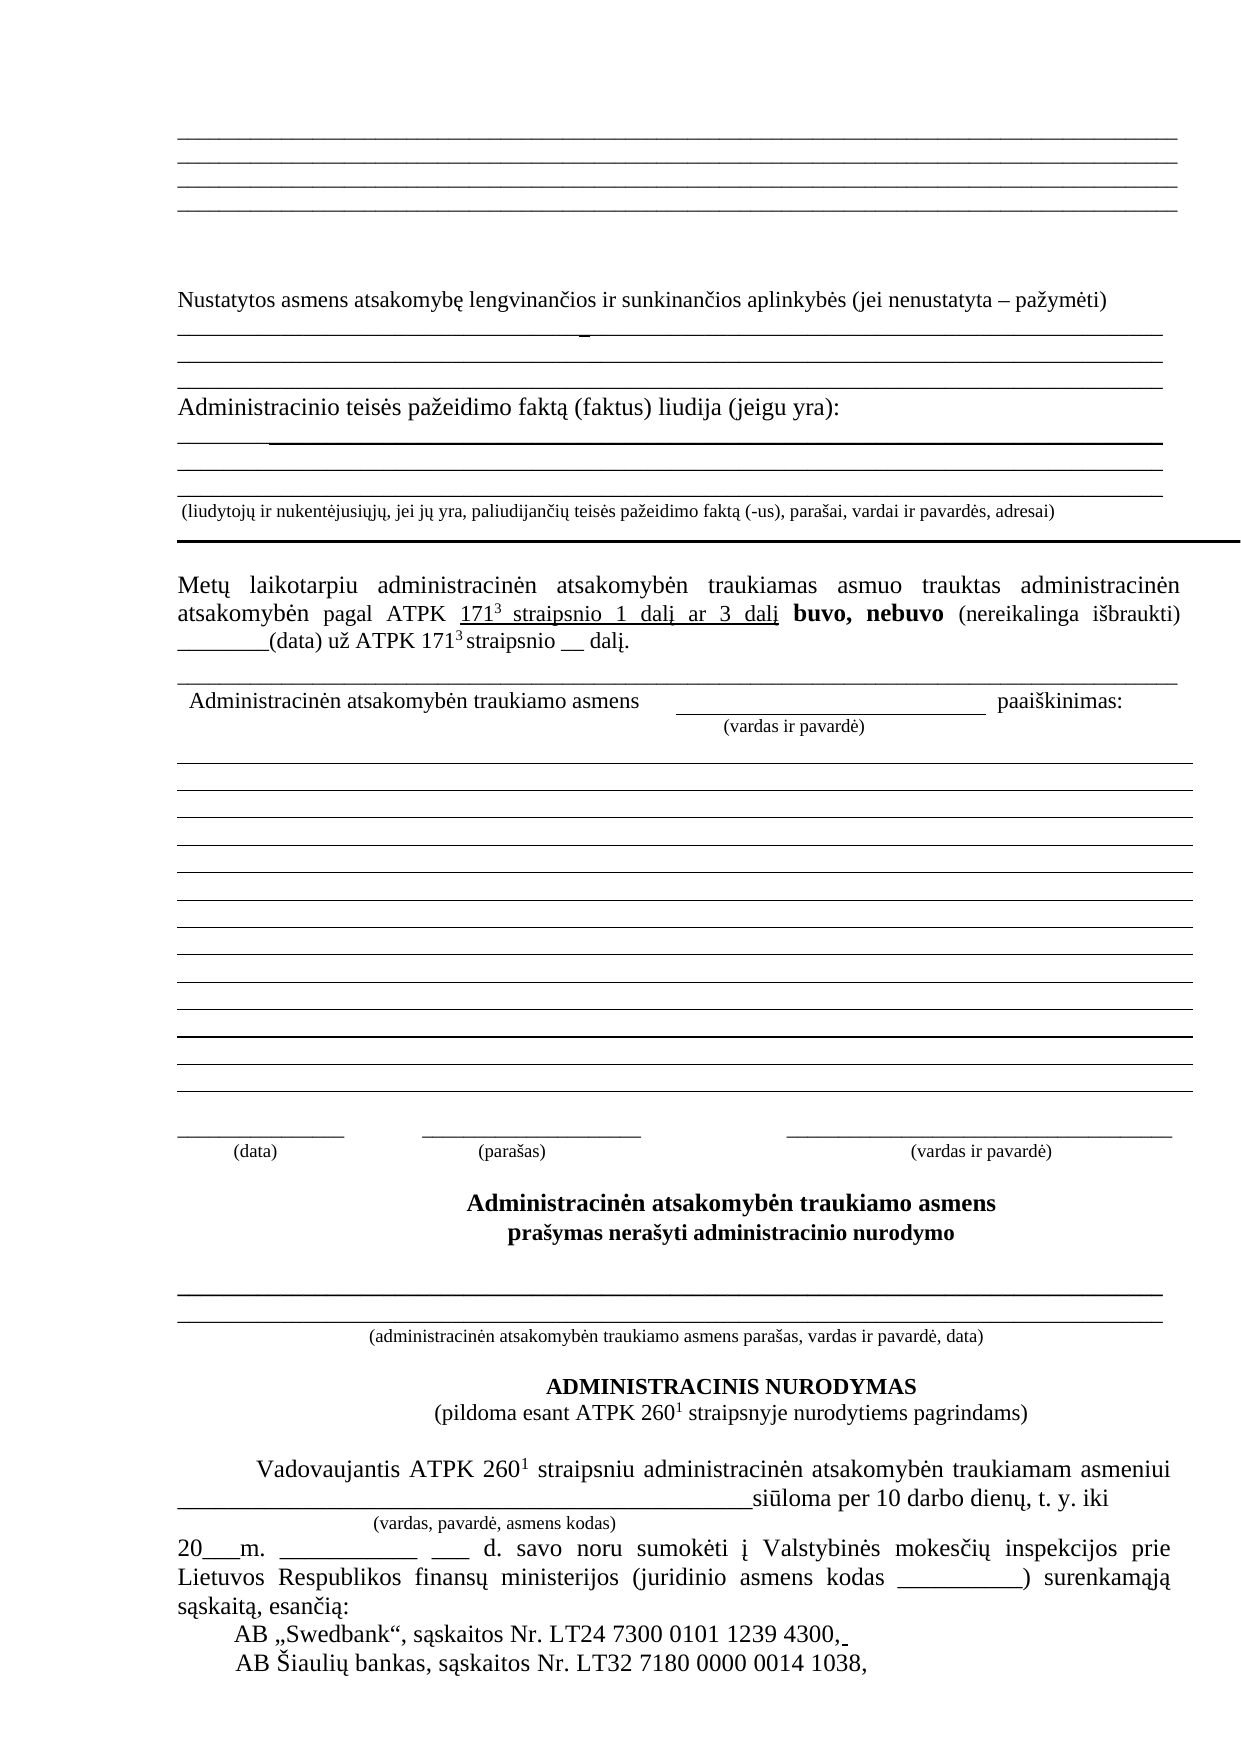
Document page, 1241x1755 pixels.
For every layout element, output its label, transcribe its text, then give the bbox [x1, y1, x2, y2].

text ADMINISTRACINIS NURODYMAS [177, 1373, 1240, 1399]
text Metų laikotarpiu administracinėn atsakomybėn traukiamas asmuo trauktas administracinėn atsakomybėn pagal ATPK 1713 straipsnio 1 dalį ar 3 dalį buvo, nebuvo (nereikalinga išbraukti) ________(data) už ATPK 1713 straipsnio __ dalį. [177, 570, 1181, 653]
text ______________________________________________________________________________________ [177, 447, 1240, 473]
text ________________ _____________________ _____________________________________ [177, 1116, 1240, 1140]
text (pildoma esant ATPK 2601 straipsnyje nurodytiems pagrindams) [177, 1399, 1240, 1426]
table_cell [177, 901, 1192, 927]
text ________________________________________________________________________________________________ [177, 118, 1240, 142]
text (vardas ir pavardė) [177, 714, 1240, 736]
text Vadovaujantis ATPK 2601 straipsniu administracinėn atsakomybėn traukiamam asmeniui ______________________________________________siūloma per 10 darbo dienų, t. y. iki [177, 1454, 1171, 1512]
text ______________________________________________________________________________________ [177, 420, 1240, 447]
table_header Administracinėn atsakomybėn traukiamo asmens [177, 687, 676, 713]
text ________________________________________________________________________________________________ [177, 142, 1240, 166]
text ______________________________________________________________________________________ [177, 365, 1240, 392]
table_cell [177, 928, 1192, 954]
table_cell [177, 873, 1192, 899]
text (vardas, pavardė, asmens kodas) [177, 1512, 1171, 1533]
text (data) (parašas) (vardas ir pavardė) [177, 1140, 1240, 1162]
text AB „Swedbank“, sąskaitos Nr. LT24 7300 0101 1239 4300, [177, 1619, 1171, 1648]
text (liudytojų ir nukentėjusiųjų, jei jų yra, paliudijančių teisės pažeidimo faktą (-us), parašai, vardai ir pavardės, adresai) [177, 499, 1240, 540]
text prašymas nerašyti administracinio nurodymo [177, 1217, 1240, 1246]
table_cell [177, 983, 1192, 1009]
text ______________________________________________________________________________________ [177, 1272, 1240, 1298]
table_header [676, 687, 986, 713]
text ________________________________________________________________________________________________ [177, 166, 1240, 190]
table_cell [177, 791, 1192, 817]
table_cell [177, 1065, 1192, 1091]
text Nustatytos asmens atsakomybę lengvinančios ir sunkinančios aplinkybės (jei nenustatyta – pažymėti) [177, 286, 1240, 313]
table_header paaiškinimas: [986, 687, 1192, 713]
text ______________________________________________________________________________________ [177, 473, 1240, 499]
text ______________________________________________________________________________________ [177, 1298, 1240, 1325]
table_cell [177, 818, 1192, 845]
text ______________________________________________________________________________________ [177, 339, 1240, 365]
text ______________________________________________________________________________________ [177, 313, 1240, 339]
text AB Šiaulių bankas, sąskaitos Nr. LT32 7180 0000 0014 1038, [177, 1648, 1171, 1677]
table_cell [177, 1038, 1192, 1064]
table_cell [177, 955, 1192, 982]
table_cell [177, 764, 1192, 790]
text ________________________________________________________________________________________________ [177, 663, 1240, 687]
table_cell [177, 1010, 1192, 1036]
text Administracinėn atsakomybėn traukiamo asmens [177, 1188, 1240, 1217]
text (administracinėn atsakomybėn traukiamo asmens parašas, vardas ir pavardė, data) [177, 1325, 1240, 1346]
table_header [177, 736, 1192, 762]
text Administracinio teisės pažeidimo faktą (faktus) liudija (jeigu yra): [177, 392, 1240, 420]
text ________________________________________________________________________________________________ [177, 190, 1240, 214]
table_cell [177, 846, 1192, 872]
text 20___m. ___________ ___ d. savo noru sumokėti į Valstybinės mokesčių inspekcijos prie Lietuvos Respublikos finansų ministerijos (juridinio asmens kodas __________) surenkamąją sąskaitą, esančią: [177, 1533, 1171, 1619]
